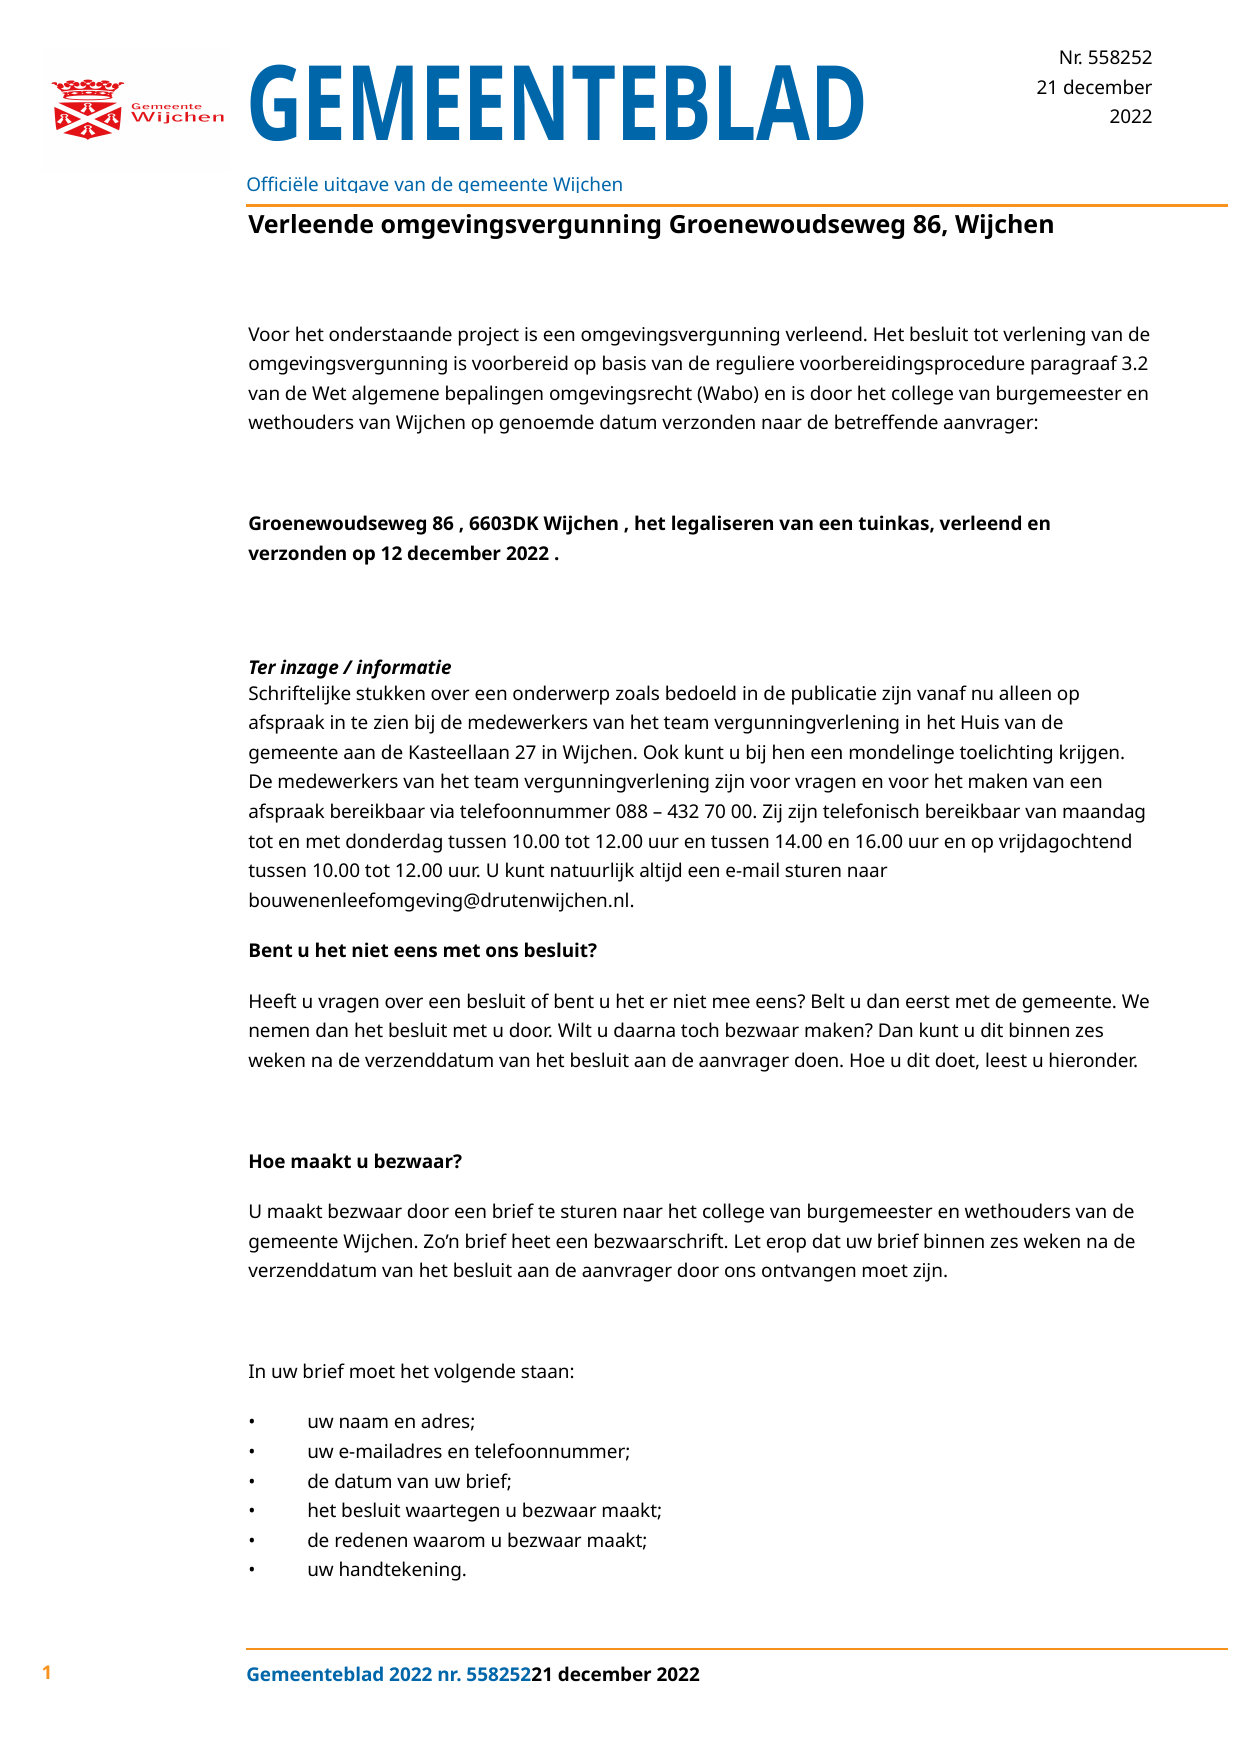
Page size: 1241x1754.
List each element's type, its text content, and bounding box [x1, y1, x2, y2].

list uw handtekening. [248, 1557, 1152, 1582]
text Schriftelijke stukken over een onderwerp zoals bedoeld in de publicatie zijn vanaf nu alleen op afspraak in te zien bij de medewerkers van het team vergunningverlening in het Huis van de gemeente aan de Kasteellaan 27 in Wijchen. Ook kunt u bij hen een mondelinge toelichting krijgen. De medewerkers van het team vergunningverlening zijn voor vragen en voor het maken van een afspraak bereikbaar via telefoonnummer 088 – 432 70 00. Zij zijn telefonisch bereikbaar van maandag tot en met donderdag tussen 10.00 tot 12.00 uur en tussen 14.00 en 16.00 uur en op vrijdagochtend tussen 10.00 tot 12.00 uur. U kunt natuurlijk altijd een e-mail sturen naar bouwenenleefomgeving@drutenwijchen.nl. [248, 680, 1152, 913]
text U maakt bezwaar door een brief te sturen naar het college van burgemeester en wethouders van de gemeente Wijchen. Zo’n brief heet een bezwaarschrift. Let erop dat uw brief binnen zes weken na de verzenddatum van het besluit aan de aanvrager door ons ontvangen moet zijn. [248, 1198, 1152, 1283]
text Hoe maakt u bezwaar? [248, 1148, 1152, 1174]
text Verleende omgevingsvergunning Groenewoudseweg 86, Wijchen [248, 207, 1152, 241]
list uw e-mailadres en telefoonnummer; [248, 1438, 1152, 1464]
list de redenen waarom u bezwaar maakt; [248, 1527, 1152, 1553]
text Groenewoudseweg 86 , 6603DK Wijchen , het legaliseren van een tuinkas, verleend en verzonden op 12 december 2022 . [248, 510, 1152, 566]
text Voor het onderstaande project is een omgevingsvergunning verleend. Het besluit tot verlening van de omgevingsvergunning is voorbereid op basis van de reguliere voorbereidingsprocedure paragraaf 3.2 van de Wet algemene bepalingen omgevingsrecht (Wabo) en is door het college van burgemeester en wethouders van Wijchen op genoemde datum verzonden naar de betreffende aanvrager: [248, 321, 1152, 435]
text In uw brief moet het volgende staan: [248, 1358, 1152, 1384]
list uw naam en adres; [248, 1409, 1152, 1434]
text Bent u het niet eens met ons besluit? [248, 937, 1152, 963]
picture [41, 47, 231, 172]
text Ter inzage / informatie [248, 654, 1152, 680]
list de datum van uw brief; [248, 1468, 1152, 1494]
list het besluit waartegen u bezwaar maakt; [248, 1497, 1152, 1523]
text Heeft u vragen over een besluit of bent u het er niet mee eens? Belt u dan eerst met de gemeente. We nemen dan het besluit met u door. Wilt u daarna toch bezwaar maken? Dan kunt u dit binnen zes weken na de verzenddatum van het besluit aan de aanvrager doen. Hoe u dit doet, leest u hieronder. [248, 988, 1152, 1073]
